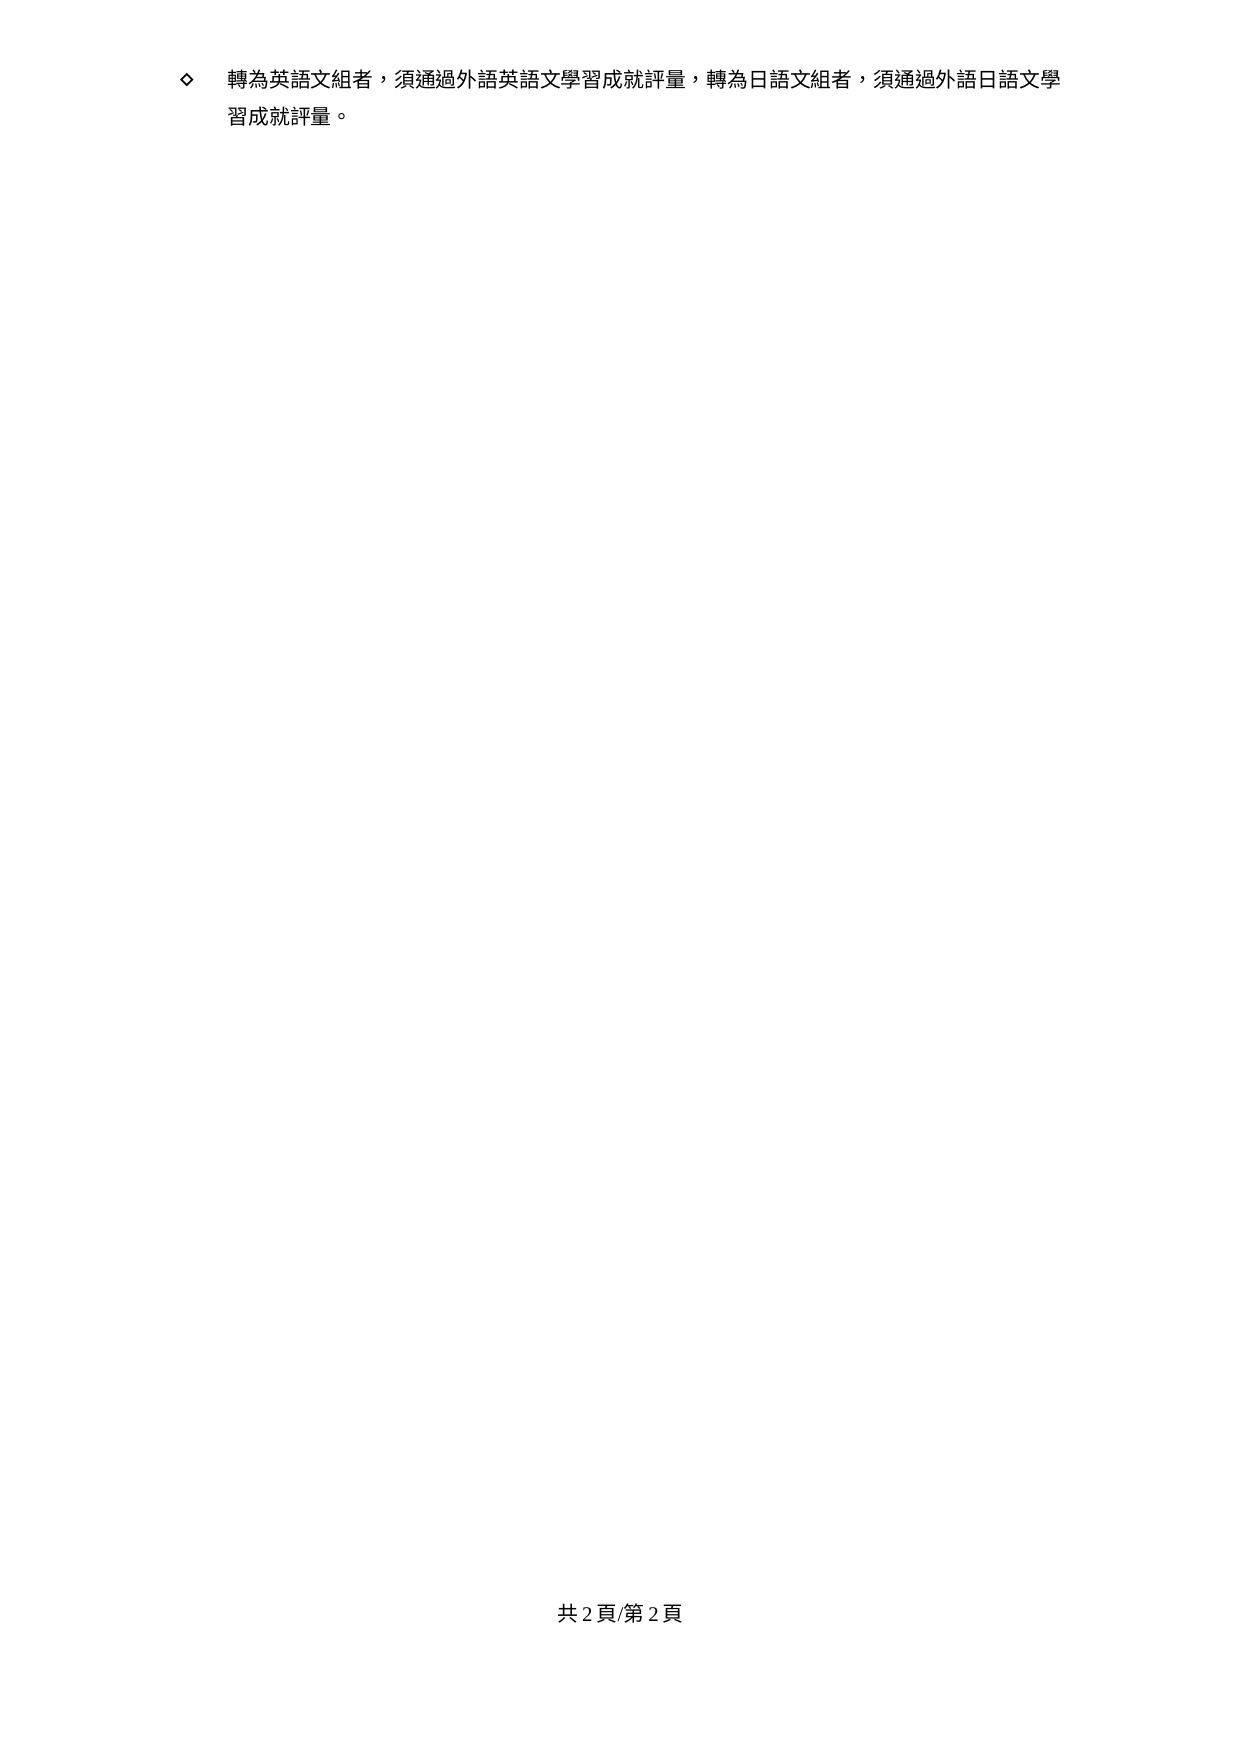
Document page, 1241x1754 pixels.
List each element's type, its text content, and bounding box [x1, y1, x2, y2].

list 轉為英語文組者，須通過外語英語文學習成就評量，轉為日語文組者，須通過外語日語文學習成就評量。 [177, 59, 1063, 134]
